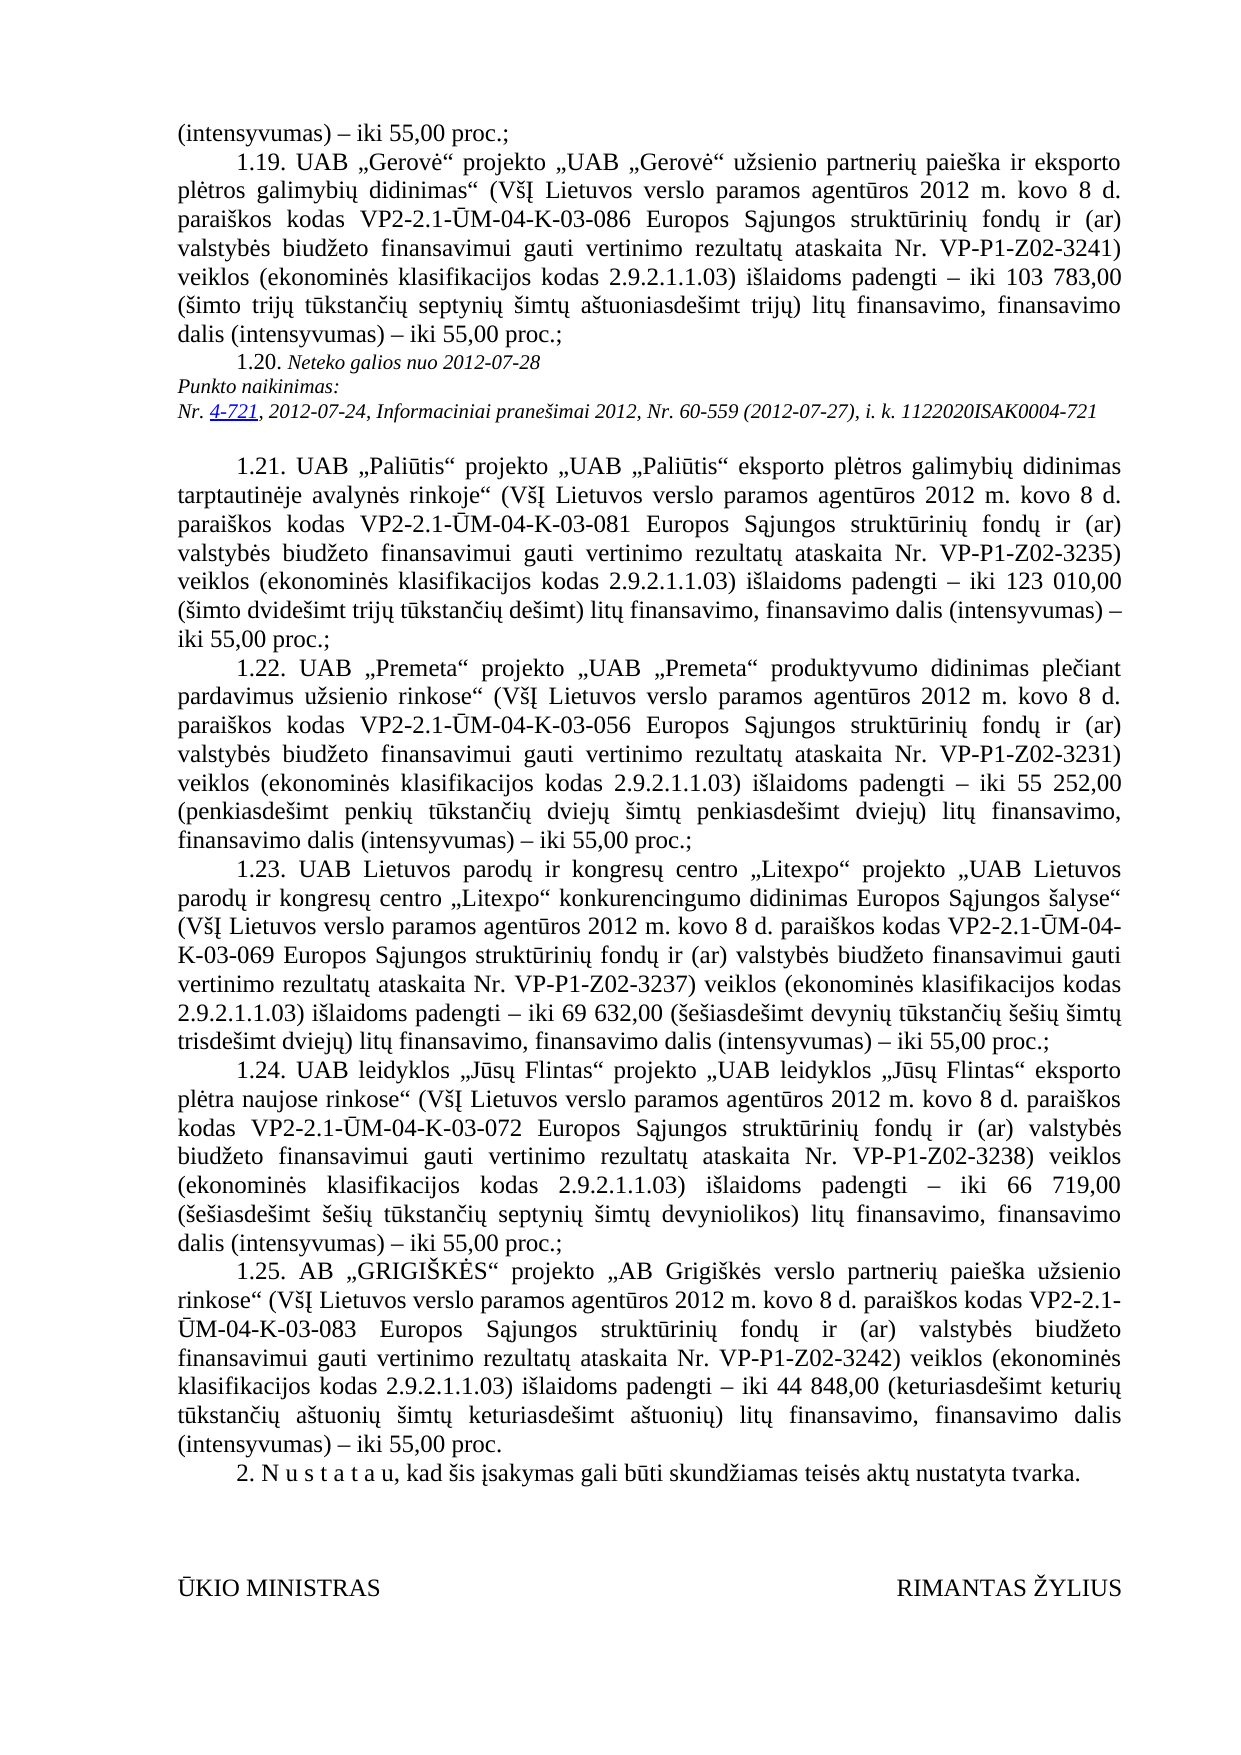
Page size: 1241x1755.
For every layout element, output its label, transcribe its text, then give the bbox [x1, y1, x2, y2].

text Ūkio ministras Rimantas Žylius [177, 1573, 1122, 1601]
text 1.19. UAB „Gerovė“ projekto „UAB „Gerovė“ užsienio partnerių paieška ir eksporto plėtros galimybių didinimas“ (VšĮ Lietuvos verslo paramos agentūros 2012 m. kovo 8 d. paraiškos kodas VP2-2.1-ŪM-04-K-03-086 Europos Sąjungos struktūrinių fondų ir (ar) valstybės biudžeto finansavimui gauti vertinimo rezultatų ataskaita Nr. VP-P1-Z02-3241) veiklos (ekonominės klasifikacijos kodas 2.9.2.1.1.03) išlaidoms padengti – iki 103 783,00 (šimto trijų tūkstančių septynių šimtų aštuoniasdešimt trijų) litų finansavimo, finansavimo dalis (intensyvumas) – iki 55,00 proc.; [177, 147, 1122, 348]
text 1.25. AB „GRIGIŠKĖS“ projekto „AB Grigiškės verslo partnerių paieška užsienio rinkose“ (VšĮ Lietuvos verslo paramos agentūros 2012 m. kovo 8 d. paraiškos kodas VP2-2.1-ŪM-04-K-03-083 Europos Sąjungos struktūrinių fondų ir (ar) valstybės biudžeto finansavimui gauti vertinimo rezultatų ataskaita Nr. VP-P1-Z02-3242) veiklos (ekonominės klasifikacijos kodas 2.9.2.1.1.03) išlaidoms padengti – iki 44 848,00 (keturiasdešimt keturių tūkstančių aštuonių šimtų keturiasdešimt aštuonių) litų finansavimo, finansavimo dalis (intensyvumas) – iki 55,00 proc. [177, 1256, 1122, 1458]
text 1.24. UAB leidyklos „Jūsų Flintas“ projekto „UAB leidyklos „Jūsų Flintas“ eksporto plėtra naujose rinkose“ (VšĮ Lietuvos verslo paramos agentūros 2012 m. kovo 8 d. paraiškos kodas VP2-2.1-ŪM-04-K-03-072 Europos Sąjungos struktūrinių fondų ir (ar) valstybės biudžeto finansavimui gauti vertinimo rezultatų ataskaita Nr. VP-P1-Z02-3238) veiklos (ekonominės klasifikacijos kodas 2.9.2.1.1.03) išlaidoms padengti – iki 66 719,00 (šešiasdešimt šešių tūkstančių septynių šimtų devyniolikos) litų finansavimo, finansavimo dalis (intensyvumas) – iki 55,00 proc.; [177, 1055, 1122, 1256]
text 1.22. UAB „Premeta“ projekto „UAB „Premeta“ produktyvumo didinimas plečiant pardavimus užsienio rinkose“ (VšĮ Lietuvos verslo paramos agentūros 2012 m. kovo 8 d. paraiškos kodas VP2-2.1-ŪM-04-K-03-056 Europos Sąjungos struktūrinių fondų ir (ar) valstybės biudžeto finansavimui gauti vertinimo rezultatų ataskaita Nr. VP-P1-Z02-3231) veiklos (ekonominės klasifikacijos kodas 2.9.2.1.1.03) išlaidoms padengti – iki 55 252,00 (penkiasdešimt penkių tūkstančių dviejų šimtų penkiasdešimt dviejų) litų finansavimo, finansavimo dalis (intensyvumas) – iki 55,00 proc.; [177, 653, 1122, 854]
text Nr. 4-721, 2012-07-24, Informaciniai pranešimai 2012, Nr. 60-559 (2012-07-27), i. k. 1122020ISAK0004-721 [177, 398, 1122, 423]
text 1.20. Neteko galios nuo 2012-07-28 [177, 348, 1122, 374]
text (intensyvumas) – iki 55,00 proc.; [177, 118, 1122, 147]
text 2. N u s t a t a u, kad šis įsakymas gali būti skundžiamas teisės aktų nustatyta tvarka. [177, 1458, 1122, 1486]
text Punkto naikinimas: [177, 374, 1122, 398]
text 1.21. UAB „Paliūtis“ projekto „UAB „Paliūtis“ eksporto plėtros galimybių didinimas tarptautinėje avalynės rinkoje“ (VšĮ Lietuvos verslo paramos agentūros 2012 m. kovo 8 d. paraiškos kodas VP2-2.1-ŪM-04-K-03-081 Europos Sąjungos struktūrinių fondų ir (ar) valstybės biudžeto finansavimui gauti vertinimo rezultatų ataskaita Nr. VP-P1-Z02-3235) veiklos (ekonominės klasifikacijos kodas 2.9.2.1.1.03) išlaidoms padengti – iki 123 010,00 (šimto dvidešimt trijų tūkstančių dešimt) litų finansavimo, finansavimo dalis (intensyvumas) – iki 55,00 proc.; [177, 451, 1122, 653]
text 1.23. UAB Lietuvos parodų ir kongresų centro „Litexpo“ projekto „UAB Lietuvos parodų ir kongresų centro „Litexpo“ konkurencingumo didinimas Europos Sąjungos šalyse“ (VšĮ Lietuvos verslo paramos agentūros 2012 m. kovo 8 d. paraiškos kodas VP2-2.1-ŪM-04-K-03-069 Europos Sąjungos struktūrinių fondų ir (ar) valstybės biudžeto finansavimui gauti vertinimo rezultatų ataskaita Nr. VP-P1-Z02-3237) veiklos (ekonominės klasifikacijos kodas 2.9.2.1.1.03) išlaidoms padengti – iki 69 632,00 (šešiasdešimt devynių tūkstančių šešių šimtų trisdešimt dviejų) litų finansavimo, finansavimo dalis (intensyvumas) – iki 55,00 proc.; [177, 854, 1122, 1055]
